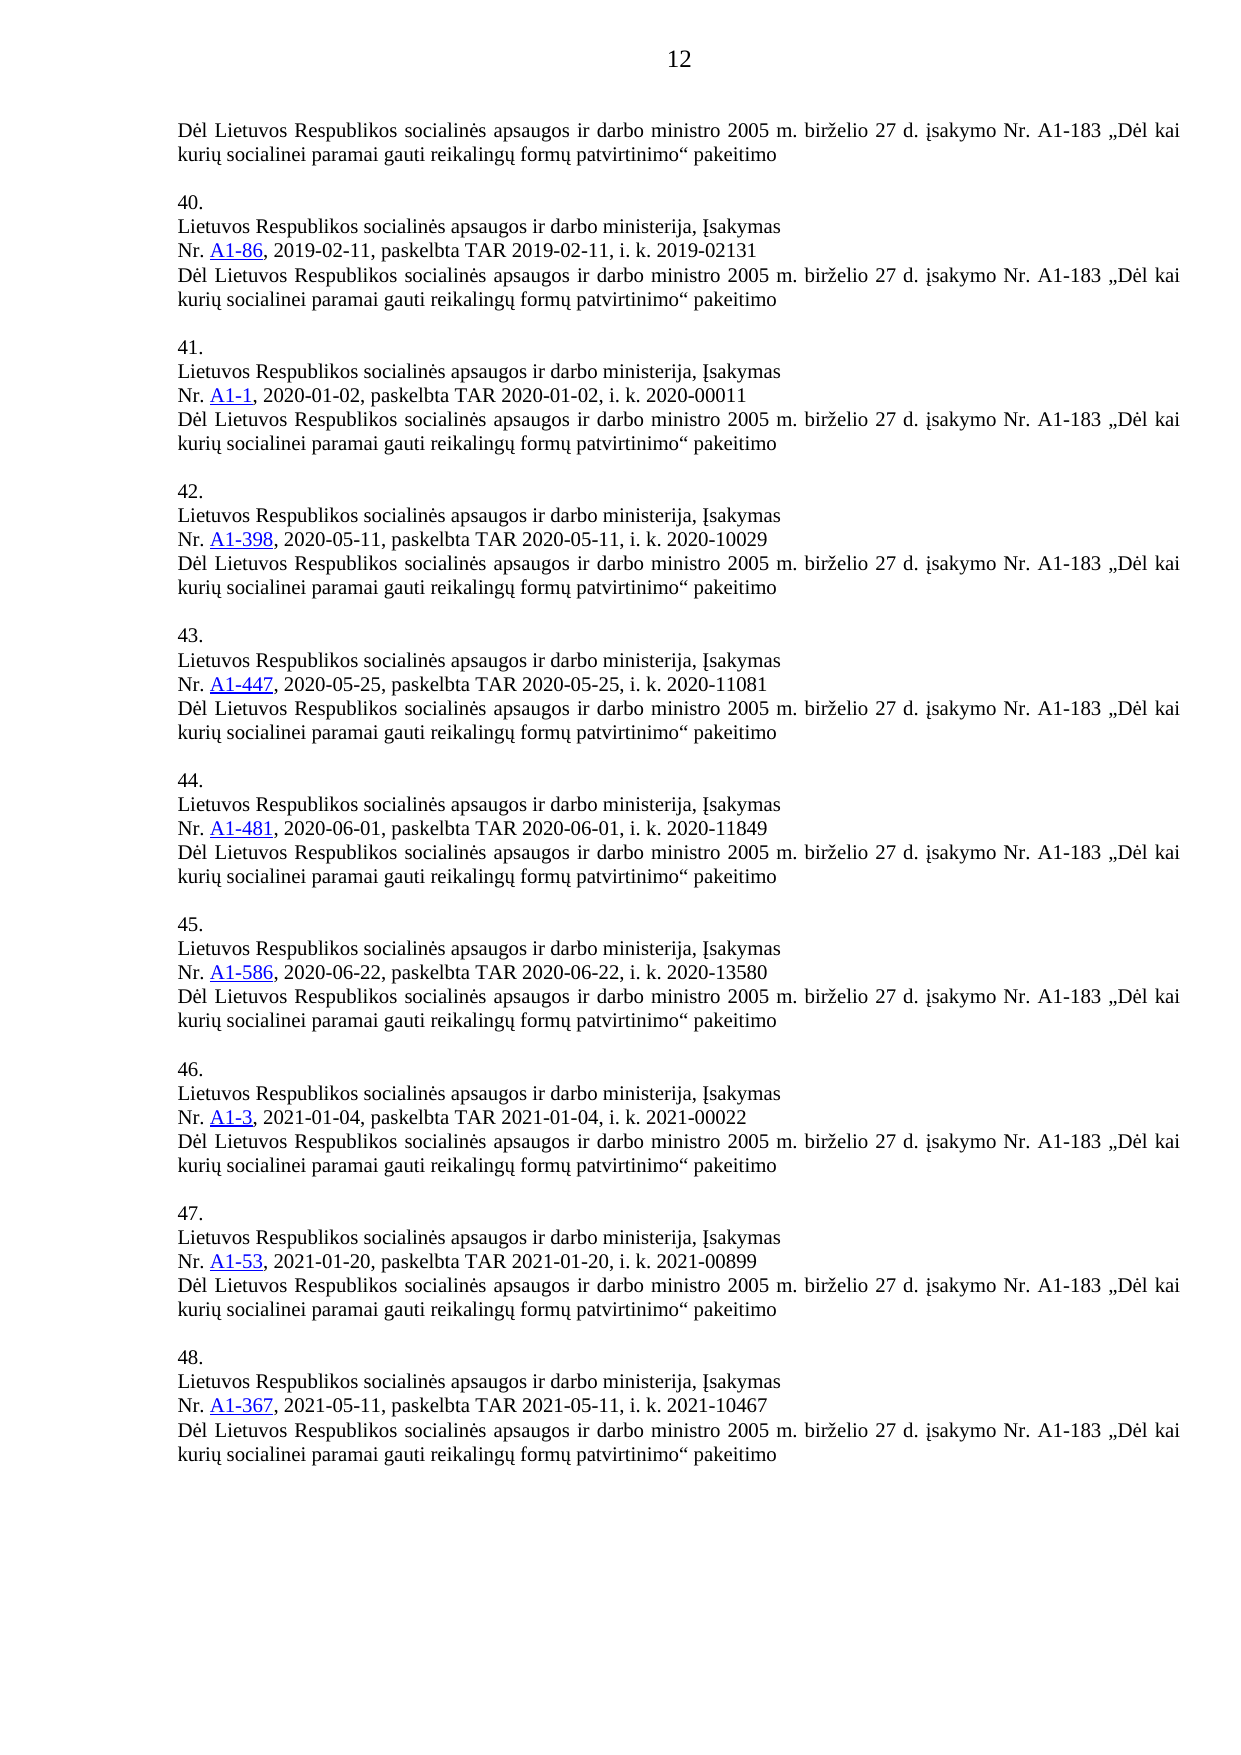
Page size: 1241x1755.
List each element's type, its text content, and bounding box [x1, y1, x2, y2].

text Dėl Lietuvos Respublikos socialinės apsaugos ir darbo ministro 2005 m. birželio 27 d. įsakymo Nr. A1-183 „Dėl kai kurių socialinei paramai gauti reikalingų formų patvirtinimo“ pakeitimo [177, 984, 1181, 1032]
text Dėl Lietuvos Respublikos socialinės apsaugos ir darbo ministro 2005 m. birželio 27 d. įsakymo Nr. A1-183 „Dėl kai kurių socialinei paramai gauti reikalingų formų patvirtinimo“ pakeitimo [177, 696, 1181, 744]
text 44. [177, 768, 1181, 792]
text 46. [177, 1057, 1181, 1081]
text Lietuvos Respublikos socialinės apsaugos ir darbo ministerija, Įsakymas [177, 647, 1181, 672]
text 45. [177, 912, 1181, 936]
text Nr. A1-1, 2020-01-02, paskelbta TAR 2020-01-02, i. k. 2020-00011 [177, 383, 1181, 407]
text Nr. A1-53, 2021-01-20, paskelbta TAR 2021-01-20, i. k. 2021-00899 [177, 1249, 1181, 1273]
text Dėl Lietuvos Respublikos socialinės apsaugos ir darbo ministro 2005 m. birželio 27 d. įsakymo Nr. A1-183 „Dėl kai kurių socialinei paramai gauti reikalingų formų patvirtinimo“ pakeitimo [177, 118, 1181, 166]
text Lietuvos Respublikos socialinės apsaugos ir darbo ministerija, Įsakymas [177, 1225, 1181, 1249]
text Lietuvos Respublikos socialinės apsaugos ir darbo ministerija, Įsakymas [177, 503, 1181, 527]
text 48. [177, 1345, 1181, 1369]
text Nr. A1-447, 2020-05-25, paskelbta TAR 2020-05-25, i. k. 2020-11081 [177, 672, 1181, 696]
text 43. [177, 623, 1181, 647]
text 40. [177, 190, 1181, 214]
text 47. [177, 1201, 1181, 1225]
text Nr. A1-367, 2021-05-11, paskelbta TAR 2021-05-11, i. k. 2021-10467 [177, 1393, 1181, 1417]
text Dėl Lietuvos Respublikos socialinės apsaugos ir darbo ministro 2005 m. birželio 27 d. įsakymo Nr. A1-183 „Dėl kai kurių socialinei paramai gauti reikalingų formų patvirtinimo“ pakeitimo [177, 1129, 1181, 1177]
text 41. [177, 335, 1181, 359]
text Nr. A1-3, 2021-01-04, paskelbta TAR 2021-01-04, i. k. 2021-00022 [177, 1105, 1181, 1129]
text Nr. A1-481, 2020-06-01, paskelbta TAR 2020-06-01, i. k. 2020-11849 [177, 816, 1181, 840]
text Dėl Lietuvos Respublikos socialinės apsaugos ir darbo ministro 2005 m. birželio 27 d. įsakymo Nr. A1-183 „Dėl kai kurių socialinei paramai gauti reikalingų formų patvirtinimo“ pakeitimo [177, 1273, 1181, 1321]
text Lietuvos Respublikos socialinės apsaugos ir darbo ministerija, Įsakymas [177, 1369, 1181, 1393]
text Lietuvos Respublikos socialinės apsaugos ir darbo ministerija, Įsakymas [177, 936, 1181, 960]
text Dėl Lietuvos Respublikos socialinės apsaugos ir darbo ministro 2005 m. birželio 27 d. įsakymo Nr. A1-183 „Dėl kai kurių socialinei paramai gauti reikalingų formų patvirtinimo“ pakeitimo [177, 551, 1181, 599]
text Nr. A1-86, 2019-02-11, paskelbta TAR 2019-02-11, i. k. 2019-02131 [177, 238, 1181, 262]
text Lietuvos Respublikos socialinės apsaugos ir darbo ministerija, Įsakymas [177, 1081, 1181, 1105]
text Nr. A1-398, 2020-05-11, paskelbta TAR 2020-05-11, i. k. 2020-10029 [177, 527, 1181, 551]
text Dėl Lietuvos Respublikos socialinės apsaugos ir darbo ministro 2005 m. birželio 27 d. įsakymo Nr. A1-183 „Dėl kai kurių socialinei paramai gauti reikalingų formų patvirtinimo“ pakeitimo [177, 1417, 1181, 1466]
text Lietuvos Respublikos socialinės apsaugos ir darbo ministerija, Įsakymas [177, 359, 1181, 383]
text Nr. A1-586, 2020-06-22, paskelbta TAR 2020-06-22, i. k. 2020-13580 [177, 960, 1181, 984]
text Lietuvos Respublikos socialinės apsaugos ir darbo ministerija, Įsakymas [177, 214, 1181, 238]
text 42. [177, 479, 1181, 503]
text Lietuvos Respublikos socialinės apsaugos ir darbo ministerija, Įsakymas [177, 792, 1181, 816]
text Dėl Lietuvos Respublikos socialinės apsaugos ir darbo ministro 2005 m. birželio 27 d. įsakymo Nr. A1-183 „Dėl kai kurių socialinei paramai gauti reikalingų formų patvirtinimo“ pakeitimo [177, 840, 1181, 888]
text Dėl Lietuvos Respublikos socialinės apsaugos ir darbo ministro 2005 m. birželio 27 d. įsakymo Nr. A1-183 „Dėl kai kurių socialinei paramai gauti reikalingų formų patvirtinimo“ pakeitimo [177, 407, 1181, 455]
text Dėl Lietuvos Respublikos socialinės apsaugos ir darbo ministro 2005 m. birželio 27 d. įsakymo Nr. A1-183 „Dėl kai kurių socialinei paramai gauti reikalingų formų patvirtinimo“ pakeitimo [177, 262, 1181, 311]
